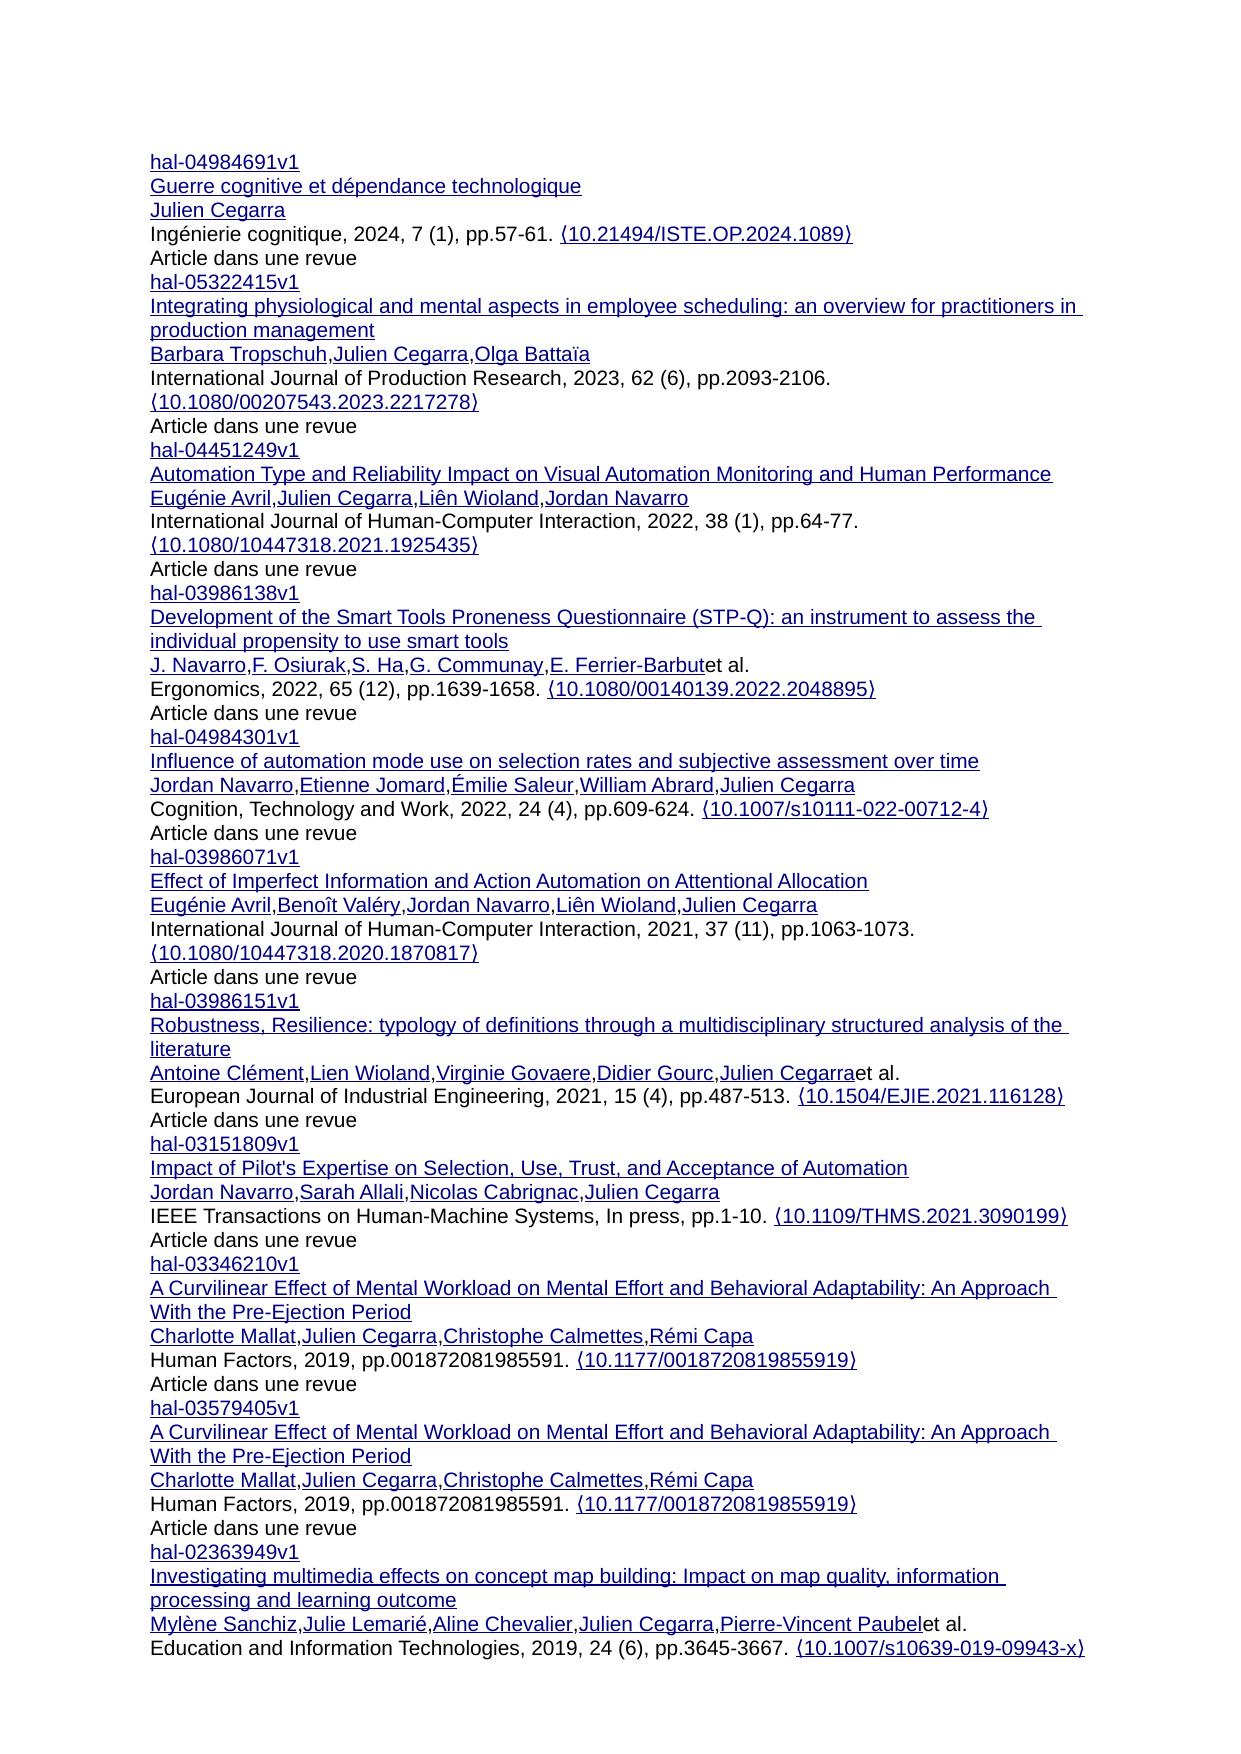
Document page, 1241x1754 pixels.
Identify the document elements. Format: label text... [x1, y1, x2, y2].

table_cell Influence of automation mode use on selection rates and subjective assessment over time Jordan Navarro,Etienne Jomard,Émilie Saleur,William Abrard,Julien Cegarra Cognition, Technology and Work, 2022, 24 (4), pp.609-624. ⟨10.1007/s10111-022-00712-4⟩ Article dans une revue hal-03986071v1 [150, 749, 1090, 869]
table_cell Development of the Smart Tools Proneness Questionnaire (STP-Q): an instrument to assess the individual propensity to use smart tools J. Navarro,F. Osiurak,S. Ha,G. Communay,E. Ferrier-Barbutet al. Ergonomics, 2022, 65 (12), pp.1639-1658. ⟨10.1080/00140139.2022.2048895⟩ Article dans une revue hal-04984301v1 [150, 605, 1090, 749]
table_cell Guerre cognitive et dépendance technologique Julien Cegarra Ingénierie cognitique, 2024, 7 (1), pp.57-61. ⟨10.21494/ISTE.OP.2024.1089⟩ Article dans une revue hal-05322415v1 [150, 174, 1090, 294]
table_cell Integrating physiological and mental aspects in employee scheduling: an overview for practitioners in production management Barbara Tropschuh,Julien Cegarra,Olga Battaïa International Journal of Production Research, 2023, 62 (6), pp.2093-2106. ⟨10.1080/00207543.2023.2217278⟩ Article dans une revue hal-04451249v1 [150, 294, 1090, 461]
table_cell Investigating multimedia effects on concept map building: Impact on map quality, information processing and learning outcome Mylène Sanchiz,Julie Lemarié,Aline Chevalier,Julien Cegarra,Pierre-Vincent Paubelet al. Education and Information Technologies, 2019, 24 (6), pp.3645-3667. ⟨10.1007/s10639-019-09943-x⟩ [150, 1564, 1090, 1659]
table_cell Automation Type and Reliability Impact on Visual Automation Monitoring and Human Performance Eugénie Avril,Julien Cegarra,Liên Wioland,Jordan Navarro International Journal of Human-Computer Interaction, 2022, 38 (1), pp.64-77. ⟨10.1080/10447318.2021.1925435⟩ Article dans une revue hal-03986138v1 [150, 461, 1090, 605]
table_cell Effect of Imperfect Information and Action Automation on Attentional Allocation Eugénie Avril,Benoît Valéry,Jordan Navarro,Liên Wioland,Julien Cegarra International Journal of Human-Computer Interaction, 2021, 37 (11), pp.1063-1073. ⟨10.1080/10447318.2020.1870817⟩ Article dans une revue hal-03986151v1 [150, 869, 1090, 1012]
table_cell A Curvilinear Effect of Mental Workload on Mental Effort and Behavioral Adaptability: An Approach With the Pre-Ejection Period Charlotte Mallat,Julien Cegarra,Christophe Calmettes,Rémi Capa Human Factors, 2019, pp.001872081985591. ⟨10.1177/0018720819855919⟩ Article dans une revue hal-02363949v1 [150, 1420, 1090, 1563]
table_cell A Curvilinear Effect of Mental Workload on Mental Effort and Behavioral Adaptability: An Approach With the Pre-Ejection Period Charlotte Mallat,Julien Cegarra,Christophe Calmettes,Rémi Capa Human Factors, 2019, pp.001872081985591. ⟨10.1177/0018720819855919⟩ Article dans une revue hal-03579405v1 [150, 1276, 1090, 1420]
table_cell Impact of Pilot's Expertise on Selection, Use, Trust, and Acceptance of Automation Jordan Navarro,Sarah Allali,Nicolas Cabrignac,Julien Cegarra IEEE Transactions on Human-Machine Systems, In press, pp.1-10. ⟨10.1109/THMS.2021.3090199⟩ Article dans une revue hal-03346210v1 [150, 1156, 1090, 1276]
table_cell Robustness, Resilience: typology of definitions through a multidisciplinary structured analysis of the literature Antoine Clément,Lien Wioland,Virginie Govaere,Didier Gourc,Julien Cegarraet al. European Journal of Industrial Engineering, 2021, 15 (4), pp.487-513. ⟨10.1504/EJIE.2021.116128⟩ Article dans une revue hal-03151809v1 [150, 1013, 1090, 1156]
table_cell hal-04984691v1 [150, 150, 1090, 174]
